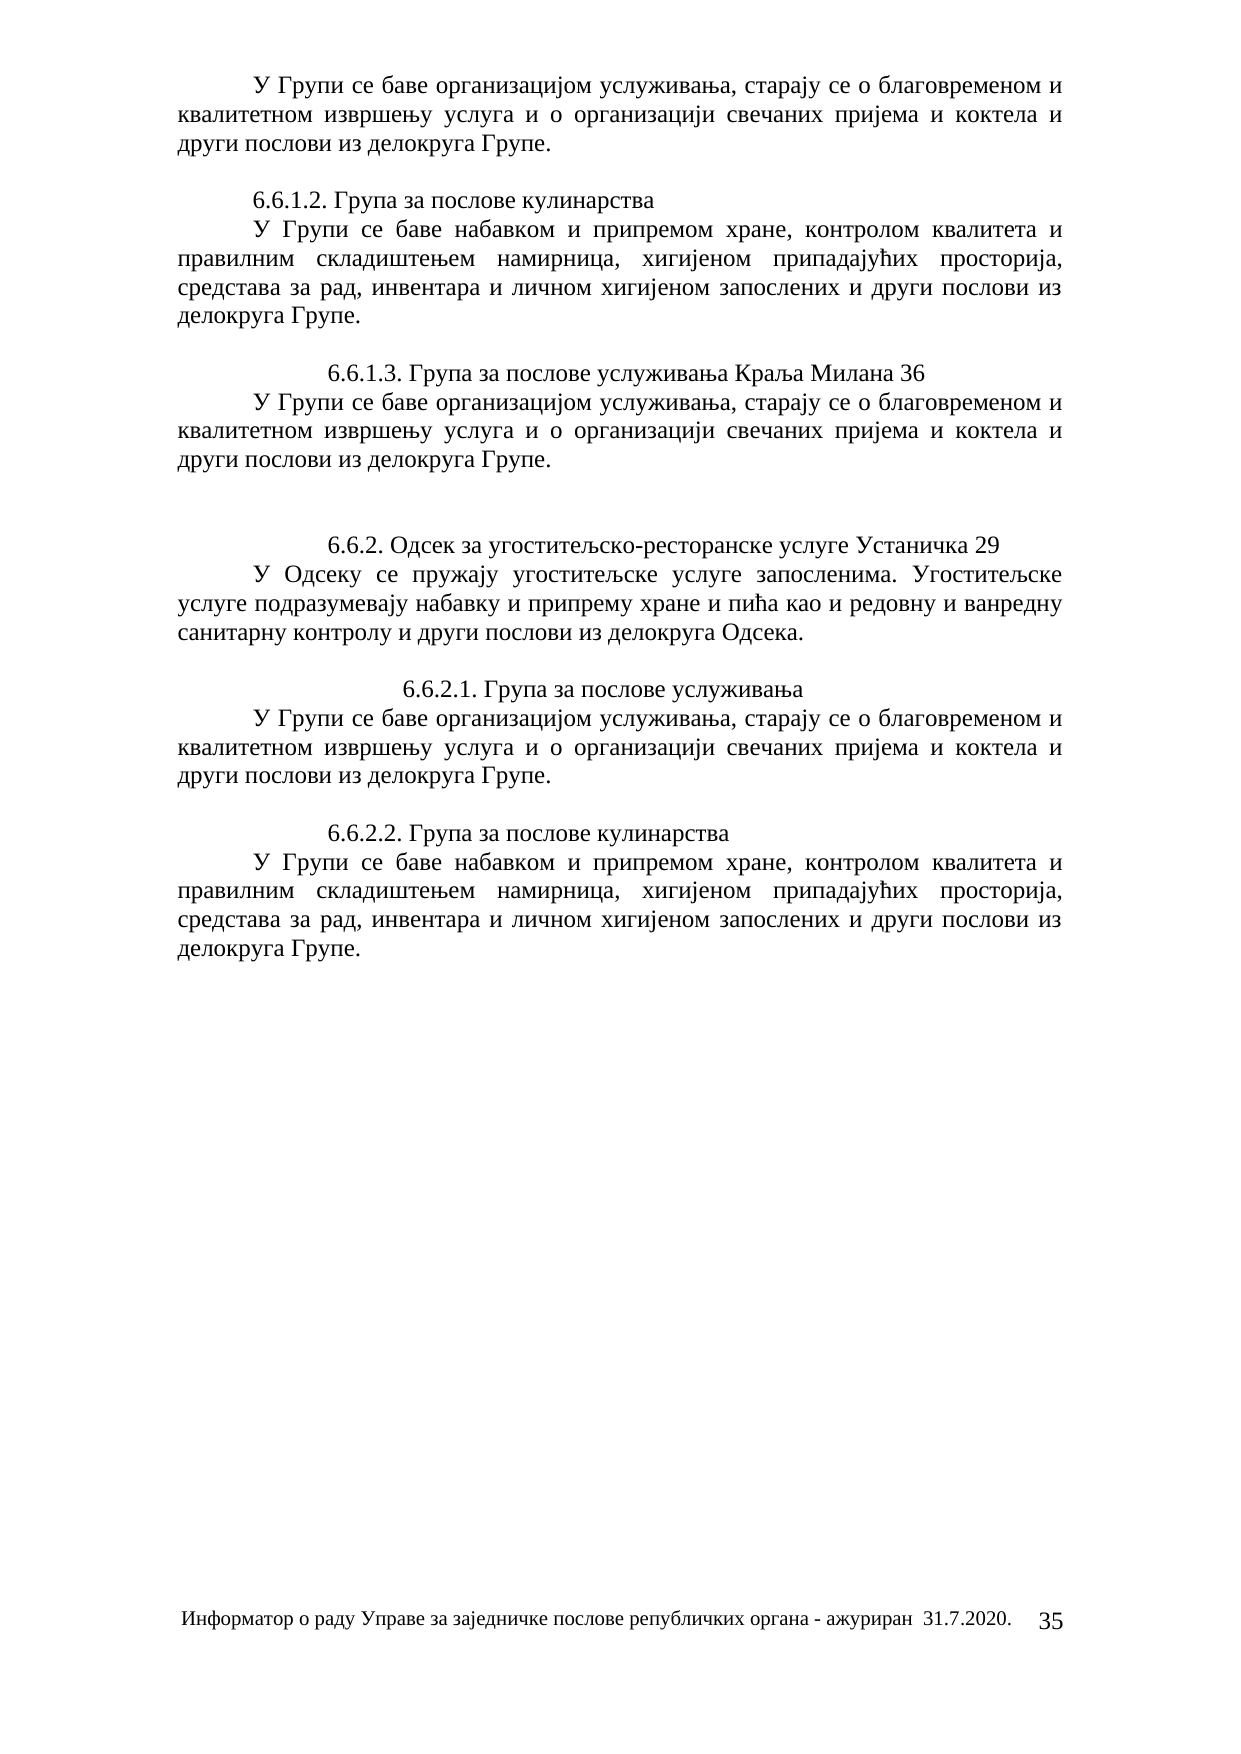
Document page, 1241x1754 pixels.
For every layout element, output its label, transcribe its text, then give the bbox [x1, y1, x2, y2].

text У Групи се баве набавком и припремом хране, контролом квалитета и правилним складиштењем намирница, хигијеном припадајућих просторија, средстава за рад, инвентара и личном хигијеном запослених и други послови из делокруга Групе. [177, 214, 1063, 329]
text 6.6.2. Одсек за угоститељско-ресторанске услуге Устаничка 29 [177, 530, 1063, 559]
text 6.6.2.1. Група за послове услуживања [177, 674, 1063, 703]
text 6.6.2.2. Група за послове кулинарства [177, 818, 1063, 847]
text У Групи се баве набавком и припремом хране, контролом квалитета и правилним складиштењем намирница, хигијеном припадајућих просторија, средстава за рад, инвентара и личном хигијеном запослених и други послови из делокруга Групе. [177, 847, 1063, 962]
text 6.6.1.3. Група за послове услуживања Краља Милана 36 [177, 358, 1063, 387]
text У Групи се баве организацијом услуживања, старају се о благовременом и квалитетном извршењу услуга и о организацији свечаних пријема и коктела и други послови из делокруга Групе. [177, 703, 1063, 789]
text У Групи се баве организацијом услуживања, старају се о благовременом и квалитетном извршењу услуга и о организацији свечаних пријема и коктела и други послови из делокруга Групе. [177, 70, 1063, 157]
text У Одсеку се пружају угоститељске услуге запосленима. Угоститељске услуге подразумевају набавку и припрему хране и пића као и редовну и ванредну санитарну контролу и други послови из делокруга Одсека. [177, 559, 1063, 645]
text У Групи се баве организацијом услуживања, старају се о благовременом и квалитетном извршењу услуга и о организацији свечаних пријема и коктела и други послови из делокруга Групе. [177, 387, 1063, 473]
text 6.6.1.2. Група за послове кулинарства [177, 185, 1063, 214]
